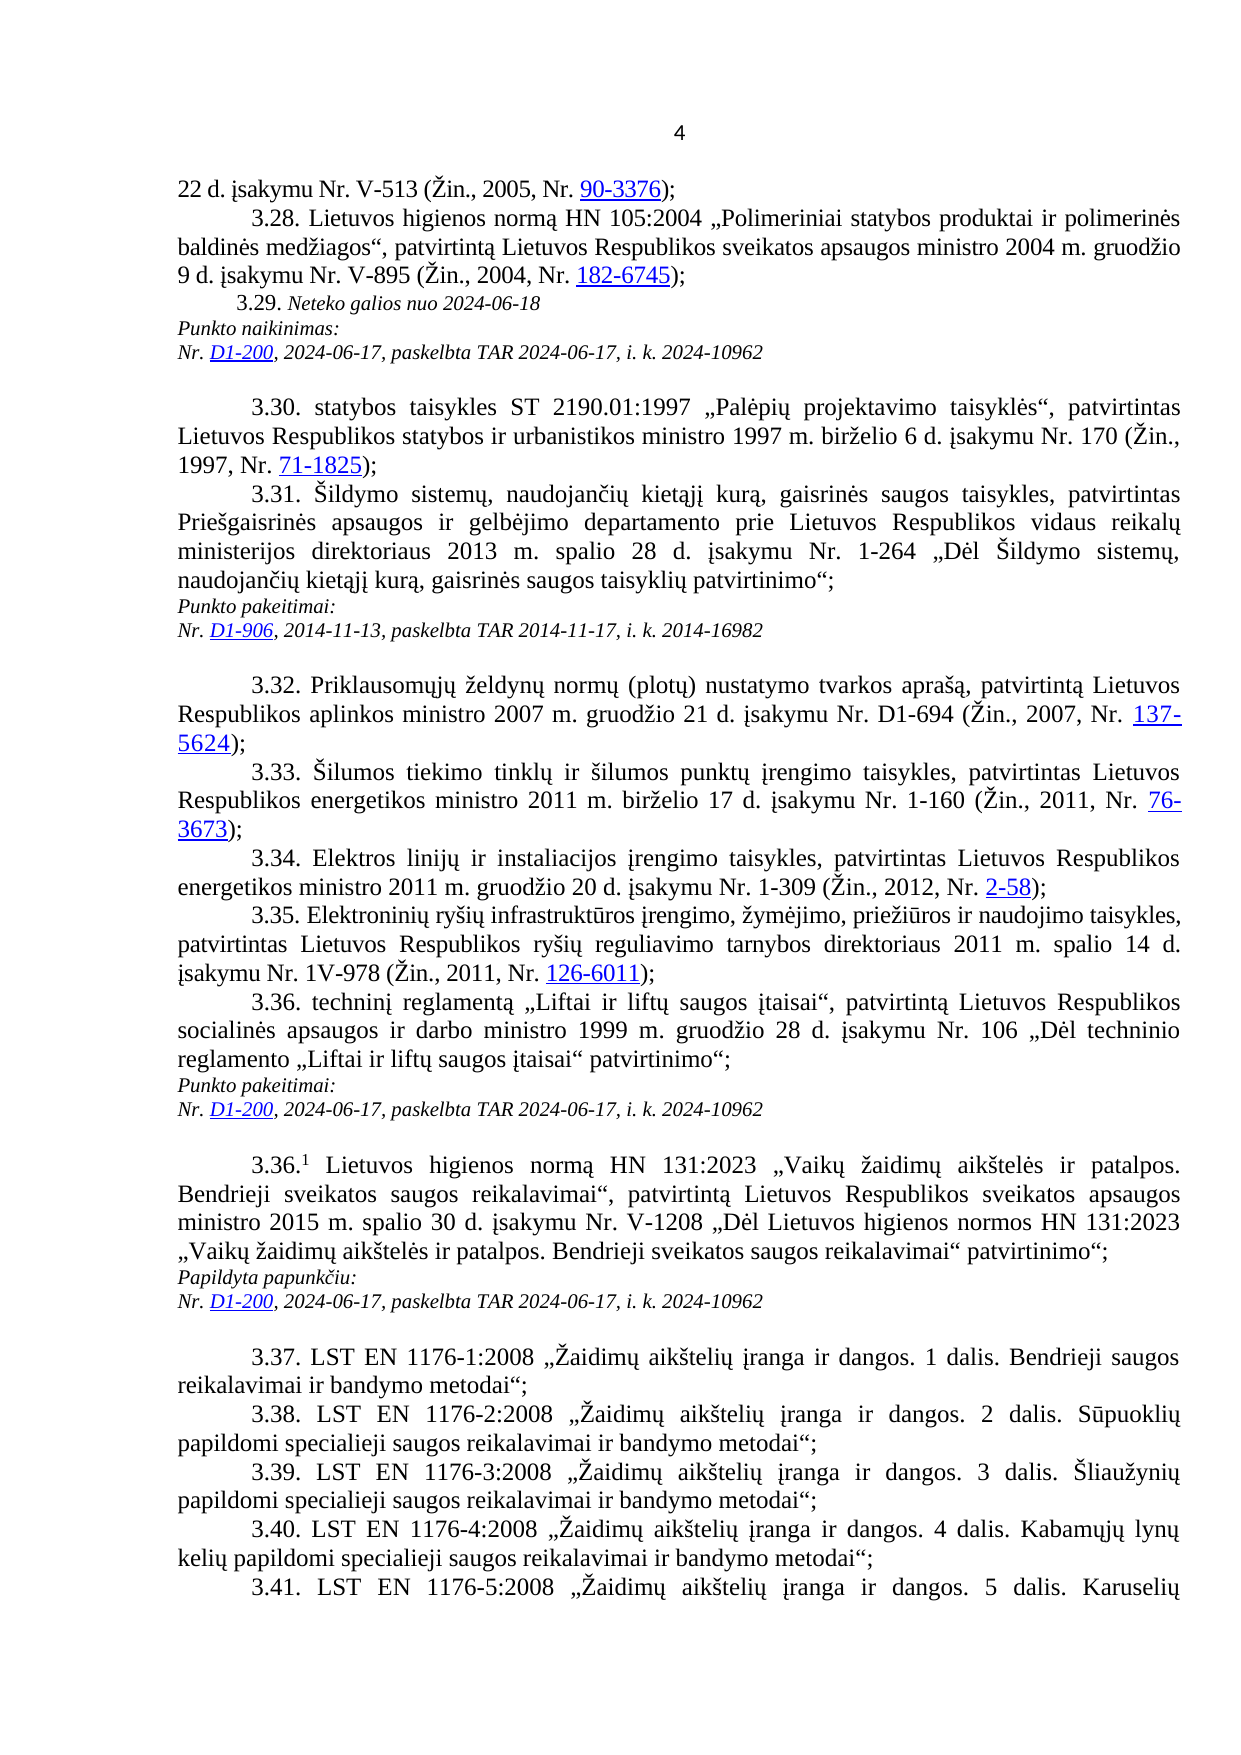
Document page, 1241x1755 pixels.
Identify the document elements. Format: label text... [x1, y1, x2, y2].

text 3.36. techninį reglamentą „Liftai ir liftų saugos įtaisai“, patvirtintą Lietuvos Respublikos socialinės apsaugos ir darbo ministro 1999 m. gruodžio 28 d. įsakymu Nr. 106 „Dėl techninio reglamento „Liftai ir liftų saugos įtaisai“ patvirtinimo“; [177, 987, 1181, 1073]
text 3.39. LST EN 1176-3:2008 „Žaidimų aikštelių įranga ir dangos. 3 dalis. Šliaužynių papildomi specialieji saugos reikalavimai ir bandymo metodai“; [177, 1457, 1181, 1514]
text 3.34. Elektros linijų ir instaliacijos įrengimo taisykles, patvirtintas Lietuvos Respublikos energetikos ministro 2011 m. gruodžio 20 d. įsakymu Nr. 1-309 (Žin., 2012, Nr. 2-58); [177, 843, 1181, 901]
text Punkto naikinimas: [177, 316, 1181, 339]
text 3.38. LST EN 1176-2:2008 „Žaidimų aikštelių įranga ir dangos. 2 dalis. Sūpuoklių papildomi specialieji saugos reikalavimai ir bandymo metodai“; [177, 1399, 1181, 1457]
text 3.36.1 Lietuvos higienos normą HN 131:2023 „Vaikų žaidimų aikštelės ir patalpos. Bendrieji sveikatos saugos reikalavimai“, patvirtintą Lietuvos Respublikos sveikatos apsaugos ministro 2015 m. spalio 30 d. įsakymu Nr. V-1208 „Dėl Lietuvos higienos normos HN 131:2023 „Vaikų žaidimų aikštelės ir patalpos. Bendrieji sveikatos saugos reikalavimai“ patvirtinimo“; [177, 1150, 1181, 1265]
text 3.33. Šilumos tiekimo tinklų ir šilumos punktų įrengimo taisykles, patvirtintas Lietuvos Respublikos energetikos ministro 2011 m. birželio 17 d. įsakymu Nr. 1-160 (Žin., 2011, Nr. 76-3673); [177, 757, 1181, 843]
text Punkto pakeitimai: [177, 594, 1181, 618]
text 22 d. įsakymu Nr. V-513 (Žin., 2005, Nr. 90-3376); [177, 174, 1181, 203]
text 3.31. Šildymo sistemų, naudojančių kietąjį kurą, gaisrinės saugos taisykles, patvirtintas Priešgaisrinės apsaugos ir gelbėjimo departamento prie Lietuvos Respublikos vidaus reikalų ministerijos direktoriaus 2013 m. spalio 28 d. įsakymu Nr. 1-264 „Dėl Šildymo sistemų, naudojančių kietąjį kurą, gaisrinės saugos taisyklių patvirtinimo“; [177, 479, 1181, 594]
text 3.29. Neteko galios nuo 2024-06-18 [177, 289, 1181, 316]
text Nr. D1-200, 2024-06-17, paskelbta TAR 2024-06-17, i. k. 2024-10962 [177, 1097, 1181, 1121]
text Nr. D1-200, 2024-06-17, paskelbta TAR 2024-06-17, i. k. 2024-10962 [177, 339, 1181, 364]
text 3.41. LST EN 1176-5:2008 „Žaidimų aikštelių įranga ir dangos. 5 dalis. Karuselių [177, 1572, 1181, 1601]
text 3.28. Lietuvos higienos normą HN 105:2004 „Polimeriniai statybos produktai ir polimerinės baldinės medžiagos“, patvirtintą Lietuvos Respublikos sveikatos apsaugos ministro 2004 m. gruodžio 9 d. įsakymu Nr. V-895 (Žin., 2004, Nr. 182-6745); [177, 203, 1181, 289]
text 3.32. Priklausomųjų želdynų normų (plotų) nustatymo tvarkos aprašą, patvirtintą Lietuvos Respublikos aplinkos ministro 2007 m. gruodžio 21 d. įsakymu Nr. D1-694 (Žin., 2007, Nr. 137-5624); [177, 671, 1181, 757]
text Punkto pakeitimai: [177, 1073, 1181, 1097]
text 3.35. Elektroninių ryšių infrastruktūros įrengimo, žymėjimo, priežiūros ir naudojimo taisykles, patvirtintas Lietuvos Respublikos ryšių reguliavimo tarnybos direktoriaus 2011 m. spalio 14 d. įsakymu Nr. 1V-978 (Žin., 2011, Nr. 126-6011); [177, 901, 1181, 987]
text 3.40. LST EN 1176-4:2008 „Žaidimų aikštelių įranga ir dangos. 4 dalis. Kabamųjų lynų kelių papildomi specialieji saugos reikalavimai ir bandymo metodai“; [177, 1514, 1181, 1572]
text Nr. D1-906, 2014-11-13, paskelbta TAR 2014-11-17, i. k. 2014-16982 [177, 618, 1181, 642]
text 3.30. statybos taisykles ST 2190.01:1997 „Palėpių projektavimo taisyklės“, patvirtintas Lietuvos Respublikos statybos ir urbanistikos ministro 1997 m. birželio 6 d. įsakymu Nr. 170 (Žin., 1997, Nr. 71-1825); [177, 392, 1181, 479]
text Papildyta papunkčiu: [177, 1265, 1181, 1289]
text Nr. D1-200, 2024-06-17, paskelbta TAR 2024-06-17, i. k. 2024-10962 [177, 1289, 1181, 1313]
text 3.37. LST EN 1176-1:2008 „Žaidimų aikštelių įranga ir dangos. 1 dalis. Bendrieji saugos reikalavimai ir bandymo metodai“; [177, 1342, 1181, 1399]
